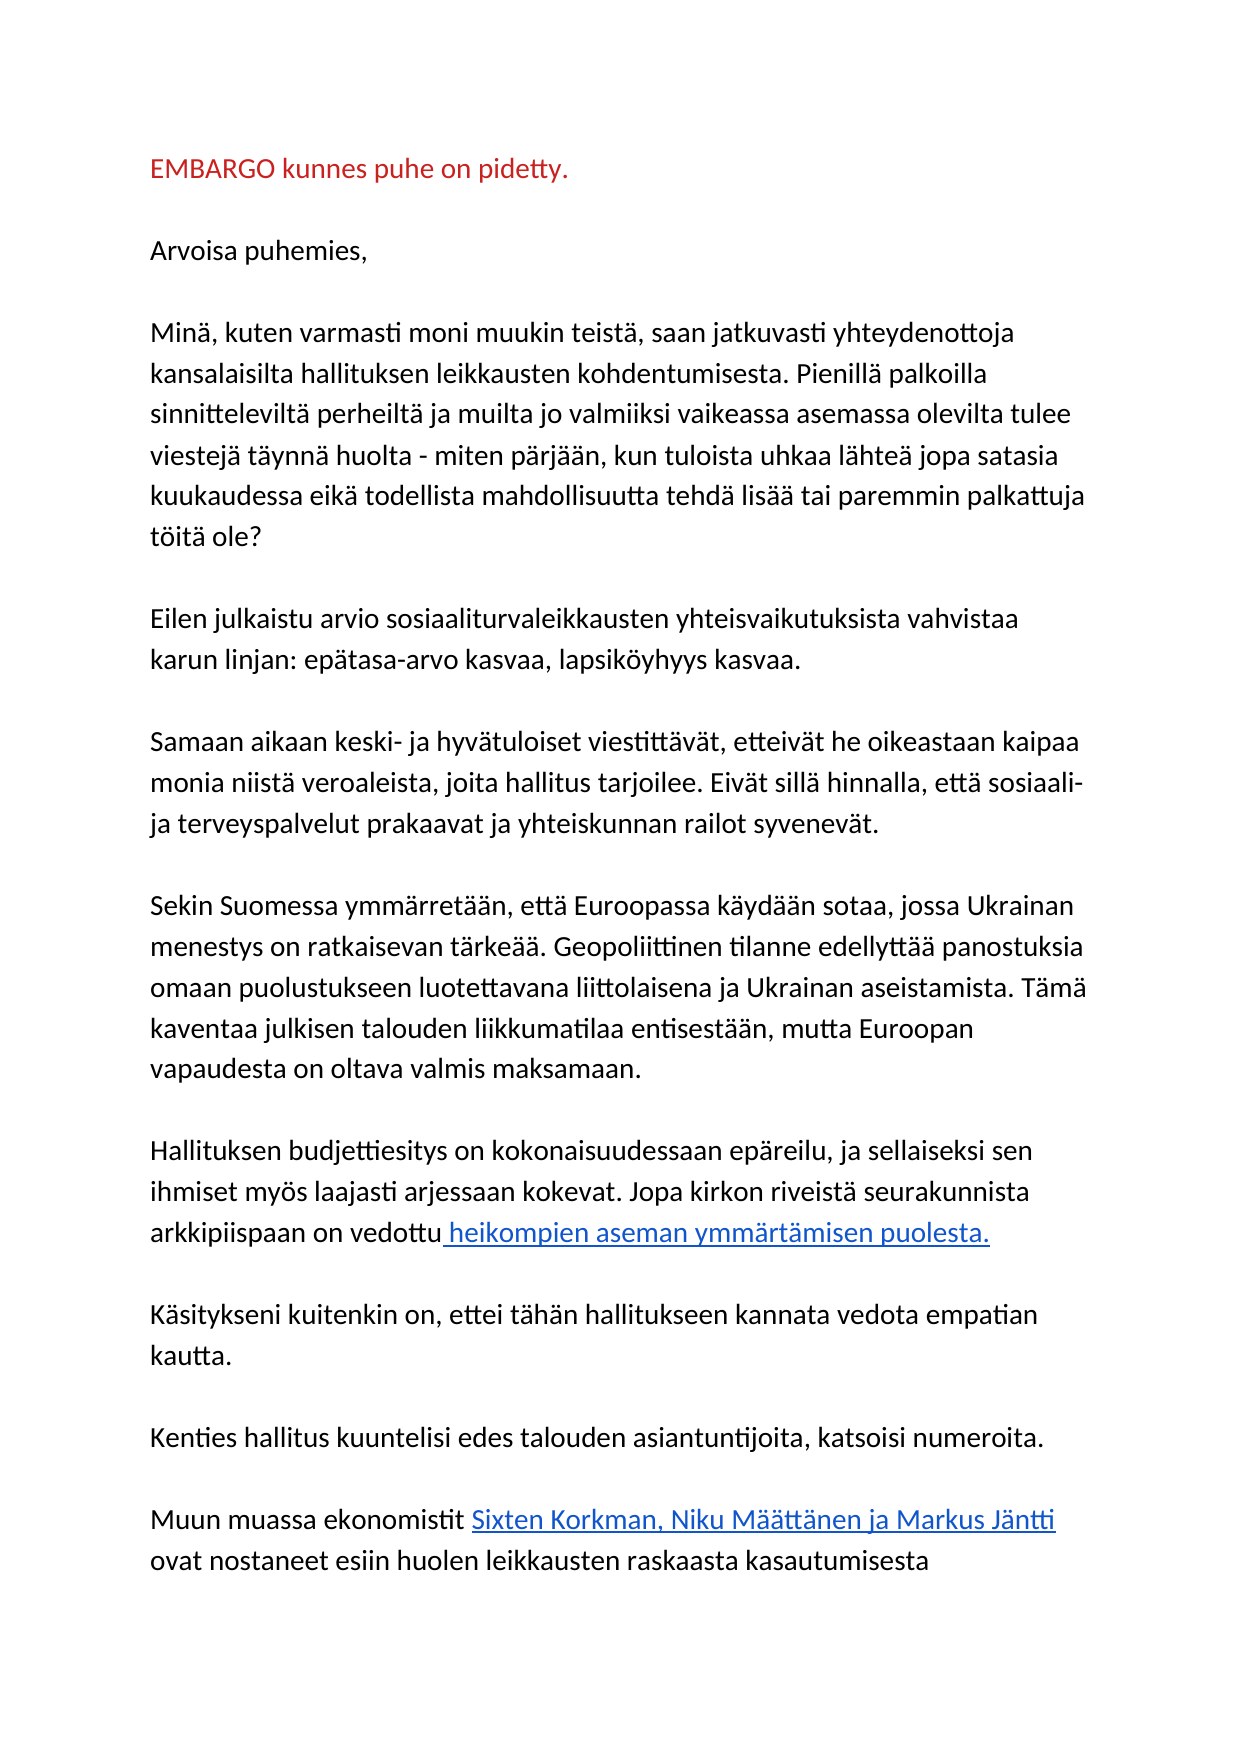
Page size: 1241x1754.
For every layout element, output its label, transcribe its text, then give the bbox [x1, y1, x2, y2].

text Hallituksen budjettiesitys on kokonaisuudessaan epäreilu, ja sellaiseksi sen ihmiset myös laajasti arjessaan kokevat. Jopa kirkon riveistä seurakunnista arkkipiispaan on vedottu heikompien aseman ymmärtämisen puolesta. [150, 1132, 1090, 1250]
text Eilen julkaistu arvio sosiaaliturvaleikkausten yhteisvaikutuksista vahvistaa karun linjan: epätasa-arvo kasvaa, lapsiköyhyys kasvaa. [150, 600, 1090, 677]
text Kenties hallitus kuuntelisi edes talouden asiantuntijoita, katsoisi numeroita. [150, 1419, 1090, 1455]
text Sekin Suomessa ymmärretään, että Euroopassa käydään sotaa, jossa Ukrainan menestys on ratkaisevan tärkeää. Geopoliittinen tilanne edellyttää panostuksia omaan puolustukseen luotettavana liittolaisena ja Ukrainan aseistamista. Tämä kaventaa julkisen talouden liikkumatilaa entisestään, mutta Euroopan vapaudesta on oltava valmis maksamaan. [150, 887, 1090, 1086]
text Samaan aikaan keski- ja hyvätuloiset viestittävät, etteivät he oikeastaan kaipaa monia niistä veroaleista, joita hallitus tarjoilee. Eivät sillä hinnalla, että sosiaali- ja terveyspalvelut prakaavat ja yhteiskunnan railot syvenevät. [150, 723, 1090, 841]
text EMBARGO kunnes puhe on pidetty. [150, 150, 1090, 186]
text Muun muassa ekonomistit Sixten Korkman, Niku Määttänen ja Markus Jäntti ovat nostaneet esiin huolen leikkausten raskaasta kasautumisesta [150, 1501, 1090, 1577]
text Käsitykseni kuitenkin on, ettei tähän hallitukseen kannata vedota empatian kautta. [150, 1296, 1090, 1373]
text Arvoisa puhemies, [150, 232, 1090, 267]
text Minä, kuten varmasti moni muukin teistä, saan jatkuvasti yhteydenottoja kansalaisilta hallituksen leikkausten kohdentumisesta. Pienillä palkoilla sinnitteleviltä perheiltä ja muilta jo valmiiksi vaikeassa asemassa olevilta tulee viestejä täynnä huolta - miten pärjään, kun tuloista uhkaa lähteä jopa satasia kuukaudessa eikä todellista mahdollisuutta tehdä lisää tai paremmin palkattuja töitä ole? [150, 314, 1090, 554]
